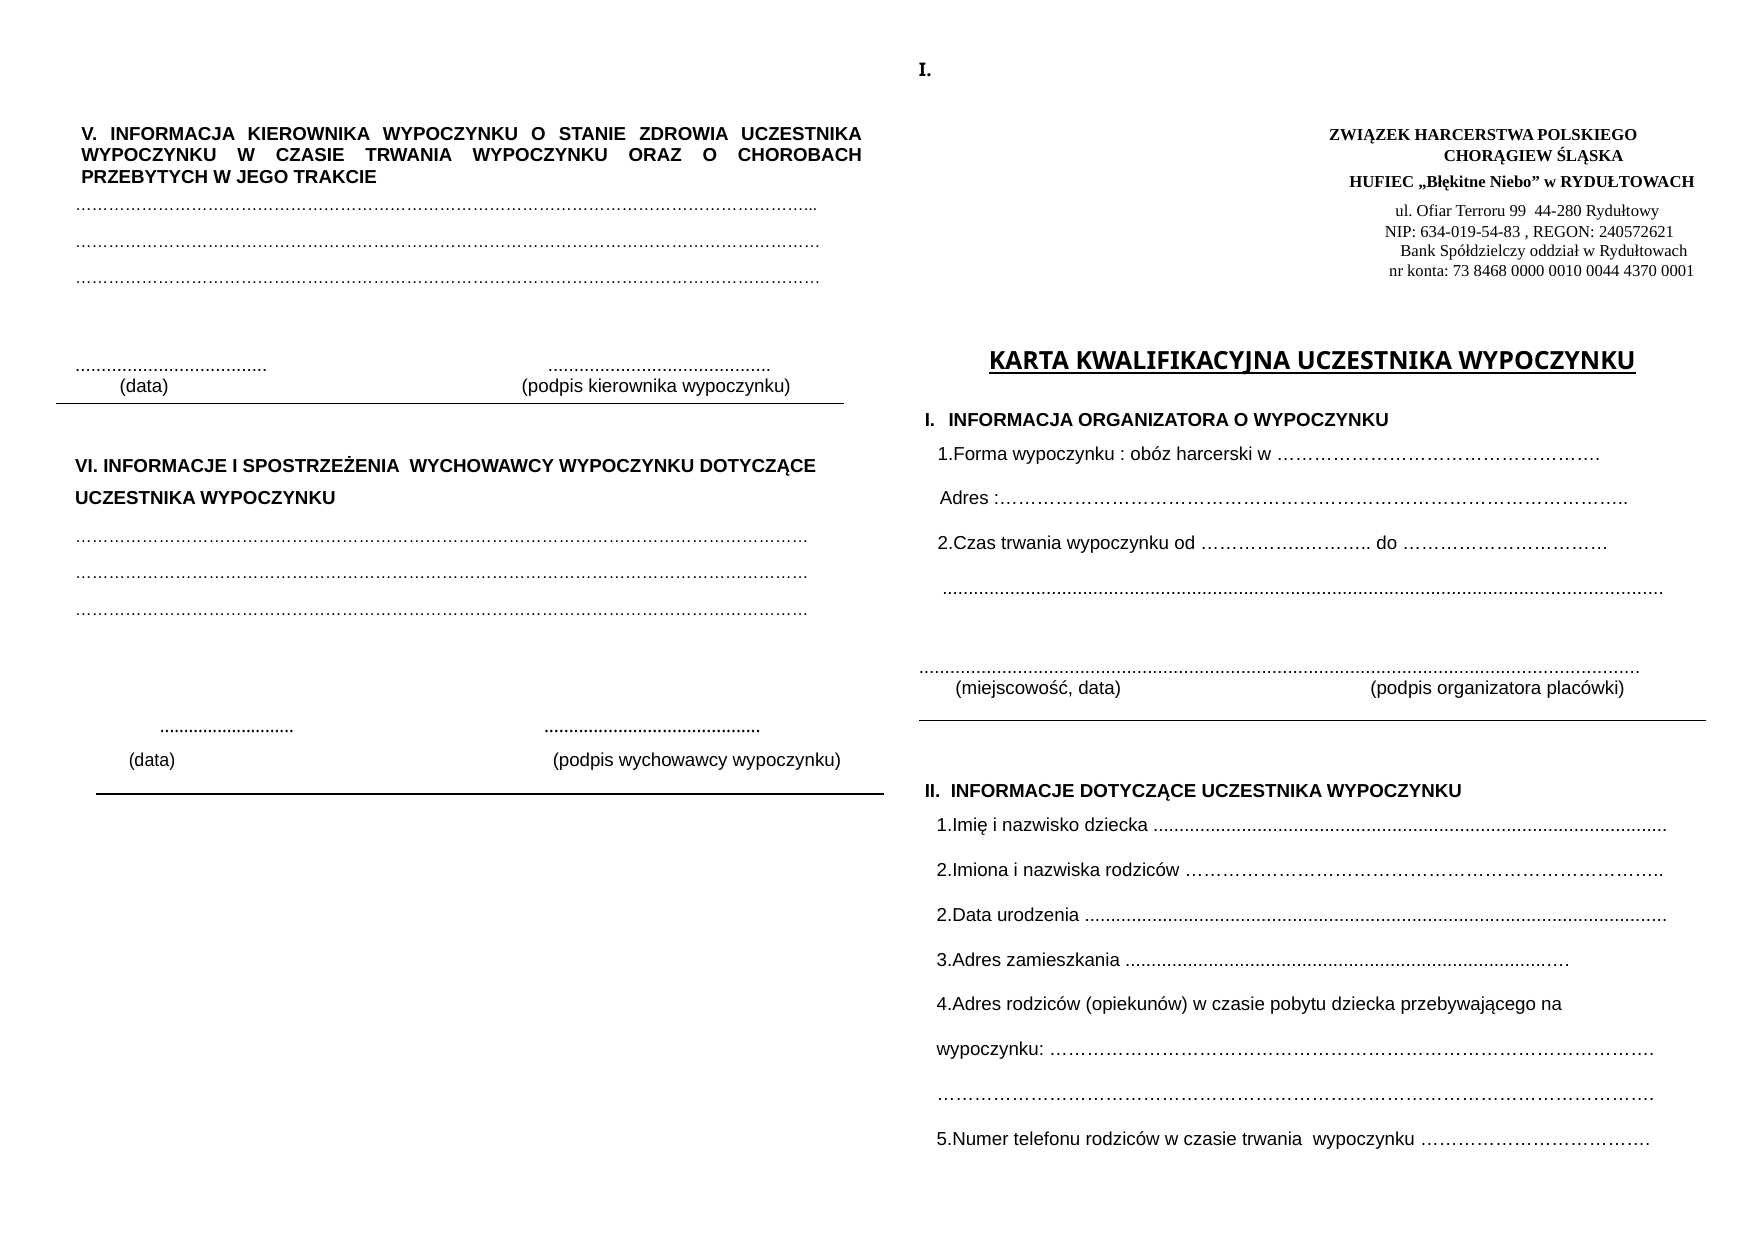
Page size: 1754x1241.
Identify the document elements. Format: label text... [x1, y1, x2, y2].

text (data) (podpis kierownika wypoczynku) [119, 375, 862, 397]
text wypoczynku: ……………………………………………………………………………………. [936, 1038, 1706, 1059]
text 2.Data urodzenia [936, 904, 1706, 925]
text ……………………………………………………………………………………………………. [936, 1083, 1706, 1104]
text 1.Forma wypoczynku : obóz harcerski w ……………………………………………. [937, 442, 1706, 464]
text 2.Czas trwania wypoczynku od ……………..……….. do …………………………… [937, 532, 1706, 553]
text 4.Adres rodziców (opiekunów) w czasie pobytu dziecka przebywającego na [936, 993, 1706, 1015]
text ..................................... ........................................... [75, 353, 862, 375]
text 3.Adres zamieszkania .................................................................................…. [936, 948, 1706, 970]
text (miejscowość, data) (podpis organizatora placówki) [919, 677, 1706, 699]
text …………………………………………………………………………………………………………………… [75, 563, 824, 582]
text I. INFORMACJA ORGANIZATORA O WYPOCZYNKU [924, 408, 1706, 430]
text ……………………………………………………………………………………………………………………… [75, 268, 827, 287]
text II. INFORMACJE DOTYCZĄCE UCZESTNIKA WYPOCZYNKU [924, 780, 1706, 802]
text Adres :……………………………………………………………………………………….. [919, 487, 1706, 509]
text V. INFORMACJA KIEROWNIKA WYPOCZYNKU O STANIE ZDROWIA UCZESTNIKA WYPOCZYNKU W CZASIE TRWANIA WYPOCZYNKU ORAZ O CHOROBACH PRZEBYTYCH W JEGO TRAKCIE [81, 123, 862, 187]
text KARTA KWALIFIKACYJNA UCZESTNIKA WYPOCZYNKU [919, 343, 1706, 377]
text …………………………………………………………………………………………………………………… [75, 599, 824, 619]
subtitle VI. INFORMACJE I SPOSTRZEŻENIA WYCHOWAWCY WYPOCZYNKU DOTYCZĄCE UCZESTNIKA WYPOCZYNKU [75, 454, 824, 508]
text 5.Numer telefonu rodziców w czasie trwania wypoczynku ………………………………. [936, 1128, 1706, 1149]
text ……………………………………………………………………………………………………………………… [75, 232, 827, 251]
text ZWIĄZEK HARCERSTWA POLSKIEGO CHORĄGIEW ŚLĄSKA HUFIEC „Błękitne Niebo” w RYDUŁTOWACH ul. Ofiar Terroru 99 44-280 Rydułtowy NIP: 634-019-54-83 , REGON: 240572621 Bank Spółdzielczy oddział w Rydułtowach nr konta: 73 8468 0000 0010 0044 4370 0001 [919, 120, 1706, 279]
text (data) (podpis wychowawcy wypoczynku) [75, 745, 862, 772]
text 1.Imię i nazwisko dziecka [936, 814, 1706, 836]
text ............................ ............................................ [16, 712, 862, 737]
text …………………………………………………………………………………………………………………… [75, 527, 824, 546]
text 2.Imiona i nazwiska rodziców ………………………………………………………………….. [936, 859, 1706, 880]
text ……………………………………………………………………………………………………………………... [75, 195, 827, 214]
